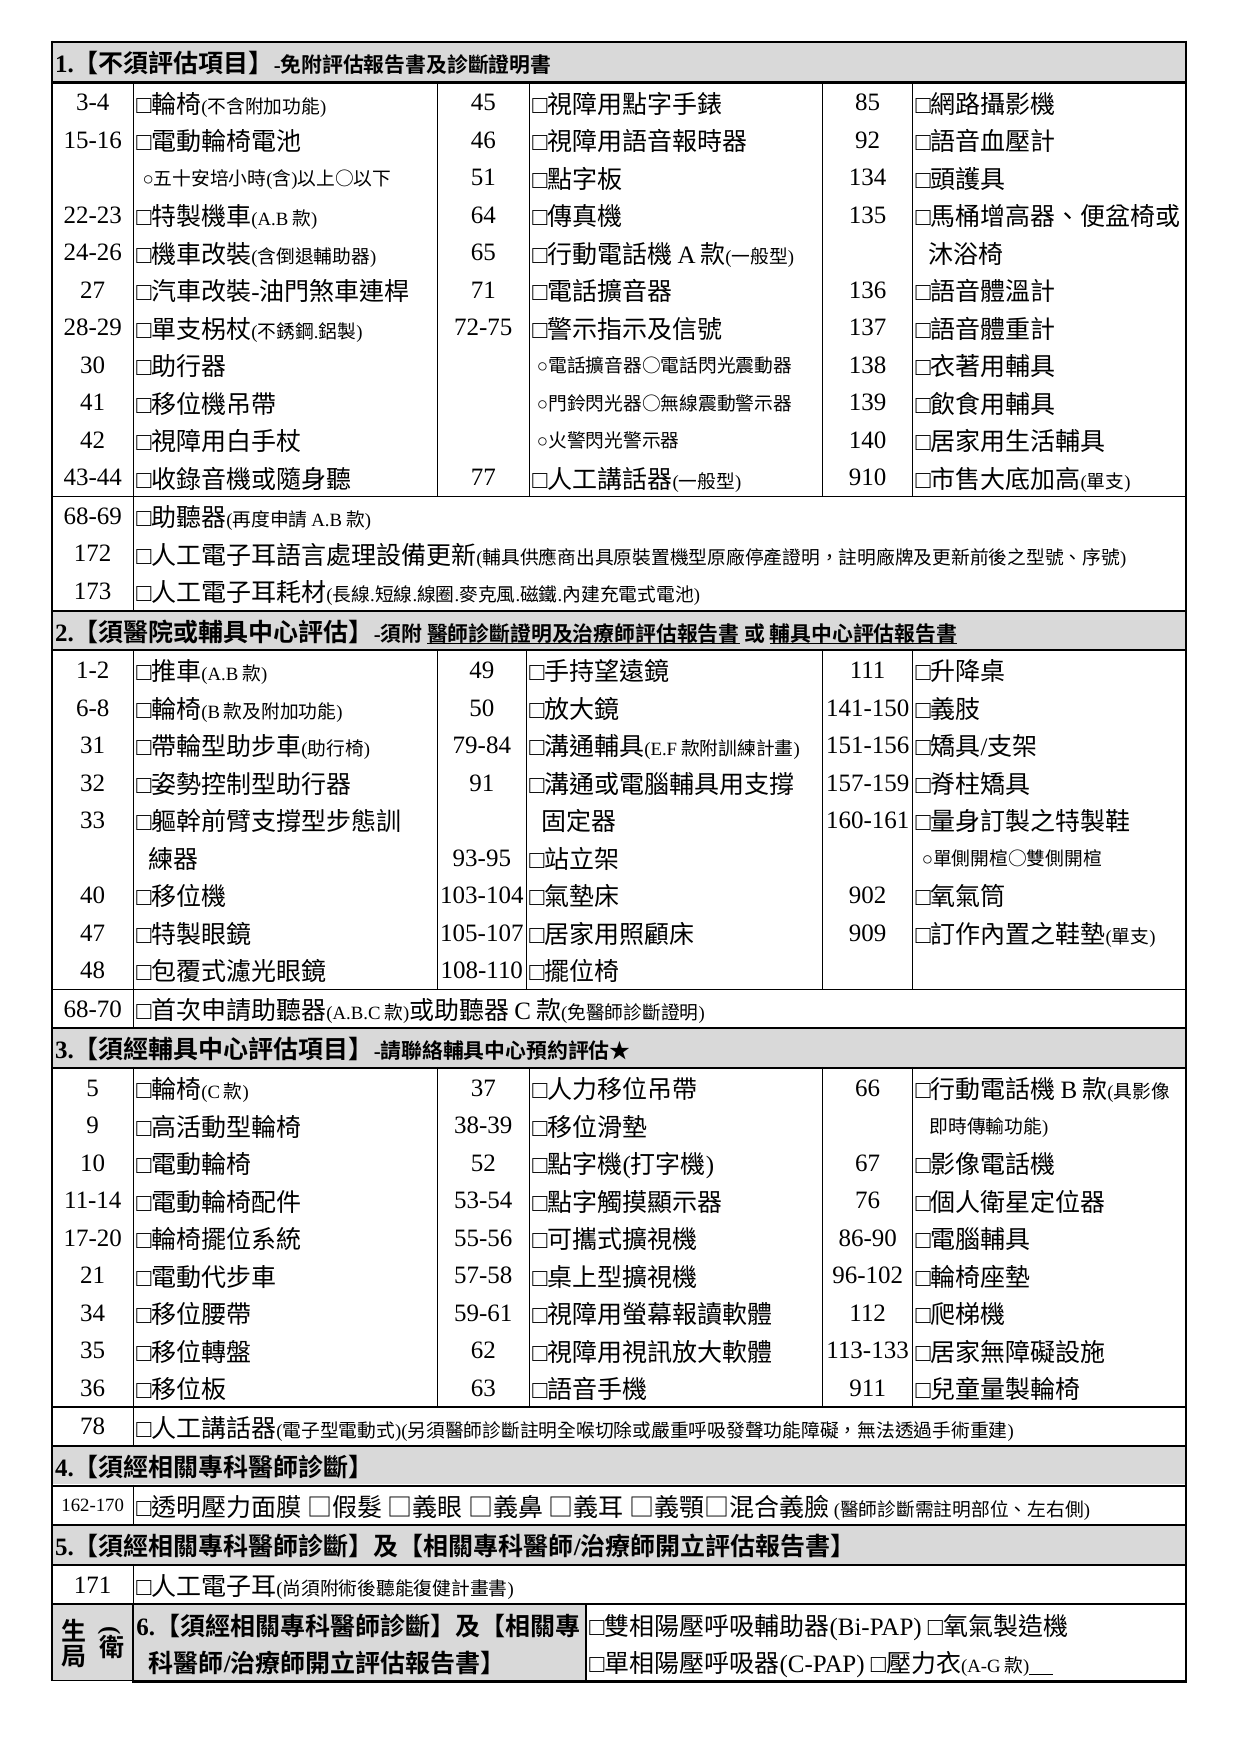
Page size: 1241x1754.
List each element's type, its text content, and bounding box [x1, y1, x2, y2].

table_cell 5 9 10 11-14 17-20 21 34 35 36 [53, 1069, 133, 1406]
table_cell □人工講話器(電子型電動式)(另須醫師診斷註明全喉切除或嚴重呼吸發聲功能障礙，無法透過手術重建) [134, 1408, 1185, 1445]
table_cell □透明壓力面膜 □假髮 □義眼 □義鼻 □義耳 □義顎□混合義臉 (醫師診斷需註明部位、左右側) [134, 1487, 1185, 1524]
table_cell 68-70 [53, 990, 133, 1027]
table_cell □推車(A.B款) □輪椅(B款及附加功能) □帶輪型助步車(助行椅) □姿勢控制型助行器 □軀幹前臂支撐型步態訓 練器 □移位機 □特製眼鏡 □包覆式濾光眼鏡 [134, 651, 437, 989]
table_cell 3.【須經輔具中心評估項目】-請聯絡輔具中心預約評估★ [53, 1029, 1185, 1067]
table_cell 4.【須經相關專科醫師診斷】 [53, 1447, 1185, 1484]
table_cell 171 [53, 1566, 133, 1603]
table_cell 111 141-150 151-156 157-159 160-161 902 909 [823, 651, 912, 989]
table_cell □視障用點字手錶 □視障用語音報時器 □點字板 □傳真機 □行動電話機A款(一般型) □電話擴音器 □警示指示及信號 ○電話擴音器○電話閃光震動器 ○門鈴閃光器○無線震動警示器 ○火警閃光警示器 □人工講話器(一般型) [530, 84, 822, 496]
table_cell □手持望遠鏡 □放大鏡 □溝通輔具(E.F款附訓練計畫) □溝通或電腦輔具用支撐 固定器 □站立架 □氣墊床 □居家用照顧床 □擺位椅 [527, 651, 822, 989]
table_cell 2.【須醫院或輔具中心評估】-須附 醫師診斷證明及治療師評估報告書 或 輔具中心評估報告書 [53, 612, 1185, 649]
table_header 1.【不須評估項目】-免附評估報告書及診斷證明書 [53, 43, 1185, 81]
table_cell (衛生局審核) ※醫療輔具項目 [53, 1605, 132, 1680]
table_cell 1-2 6-8 31 32 33 40 47 48 [53, 651, 133, 989]
table_cell 85 92 134 135 136 137 138 139 140 910 [823, 84, 912, 496]
table_cell 45 46 51 64 65 71 72-75 77 [438, 84, 529, 496]
table_cell □人力移位吊帶 □移位滑墊 □點字機(打字機) □點字觸摸顯示器 □可攜式擴視機 □桌上型擴視機 □視障用螢幕報讀軟體 □視障用視訊放大軟體 □語音手機 [530, 1069, 822, 1406]
table_cell 5.【須經相關專科醫師診斷】及【相關專科醫師/治療師開立評估報告書】 [53, 1526, 1185, 1564]
table_cell □助聽器(再度申請A.B款) □人工電子耳語言處理設備更新(輔具供應商出具原裝置機型原廠停產證明，註明廠牌及更新前後之型號、序號) □人工電子耳耗材(長線.短線.線圈.麥克風.磁鐵.內建充電式電池) [134, 497, 1185, 609]
table_cell 66 67 76 86-90 96-102 112 113-133 911 [823, 1069, 912, 1406]
table_cell □人工電子耳(尚須附術後聽能復健計畫書) [134, 1566, 1185, 1603]
table_cell 6.【須經相關專科醫師診斷】及【相關專 科醫師/治療師開立評估報告書】 [134, 1605, 585, 1680]
table_cell 37 38-39 52 53-54 55-56 57-58 59-61 62 63 [438, 1069, 529, 1406]
table_cell □輪椅(不含附加功能) □電動輪椅電池 ○五十安培小時(含)以上○以下 □特製機車(A.B款) □機車改裝(含倒退輔助器) □汽車改裝-油門煞車連桿 □單支柺杖(不銹鋼.鋁製) □助行器 □移位機吊帶 □視障用白手杖 □收錄音機或隨身聽 [134, 84, 437, 496]
table_cell □網路攝影機 □語音血壓計 □頭護具 □馬桶增高器、便盆椅或 沐浴椅 □語音體溫計 □語音體重計 □衣著用輔具 □飲食用輔具 □居家用生活輔具 □市售大底加高(單支) [913, 84, 1185, 496]
table_cell □升降桌 □義肢 □矯具/支架 □脊柱矯具 □量身訂製之特製鞋 ○單側開楦○雙側開楦 □氧氣筒 □訂作內置之鞋墊(單支) [913, 651, 1185, 989]
table_cell 78 [53, 1408, 133, 1445]
table_cell 68-69 172 173 [53, 497, 133, 609]
table_cell □輪椅(C款) □高活動型輪椅 □電動輪椅 □電動輪椅配件 □輪椅擺位系統 □電動代步車 □移位腰帶 □移位轉盤 □移位板 [134, 1069, 437, 1406]
table_cell □首次申請助聽器(A.B.C款)或助聽器C款(免醫師診斷證明) [134, 990, 1185, 1027]
table_cell 162-170 [53, 1487, 133, 1524]
table_cell 49 50 79-84 91 93-95 103-104 105-107 108-110 [438, 651, 526, 989]
table_cell □行動電話機B款(具影像 即時傳輸功能) □影像電話機 □個人衛星定位器 □電腦輔具 □輪椅座墊 □爬梯機 □居家無障礙設施 □兒童量製輪椅 [913, 1069, 1185, 1406]
table_cell 3-4 15-16 22-23 24-26 27 28-29 30 41 42 43-44 [53, 84, 133, 496]
table_cell □雙相陽壓呼吸輔助器(Bi-PAP) □氧氣製造機 □單相陽壓呼吸器(C-PAP) □壓力衣(A-G款) [587, 1605, 1185, 1680]
